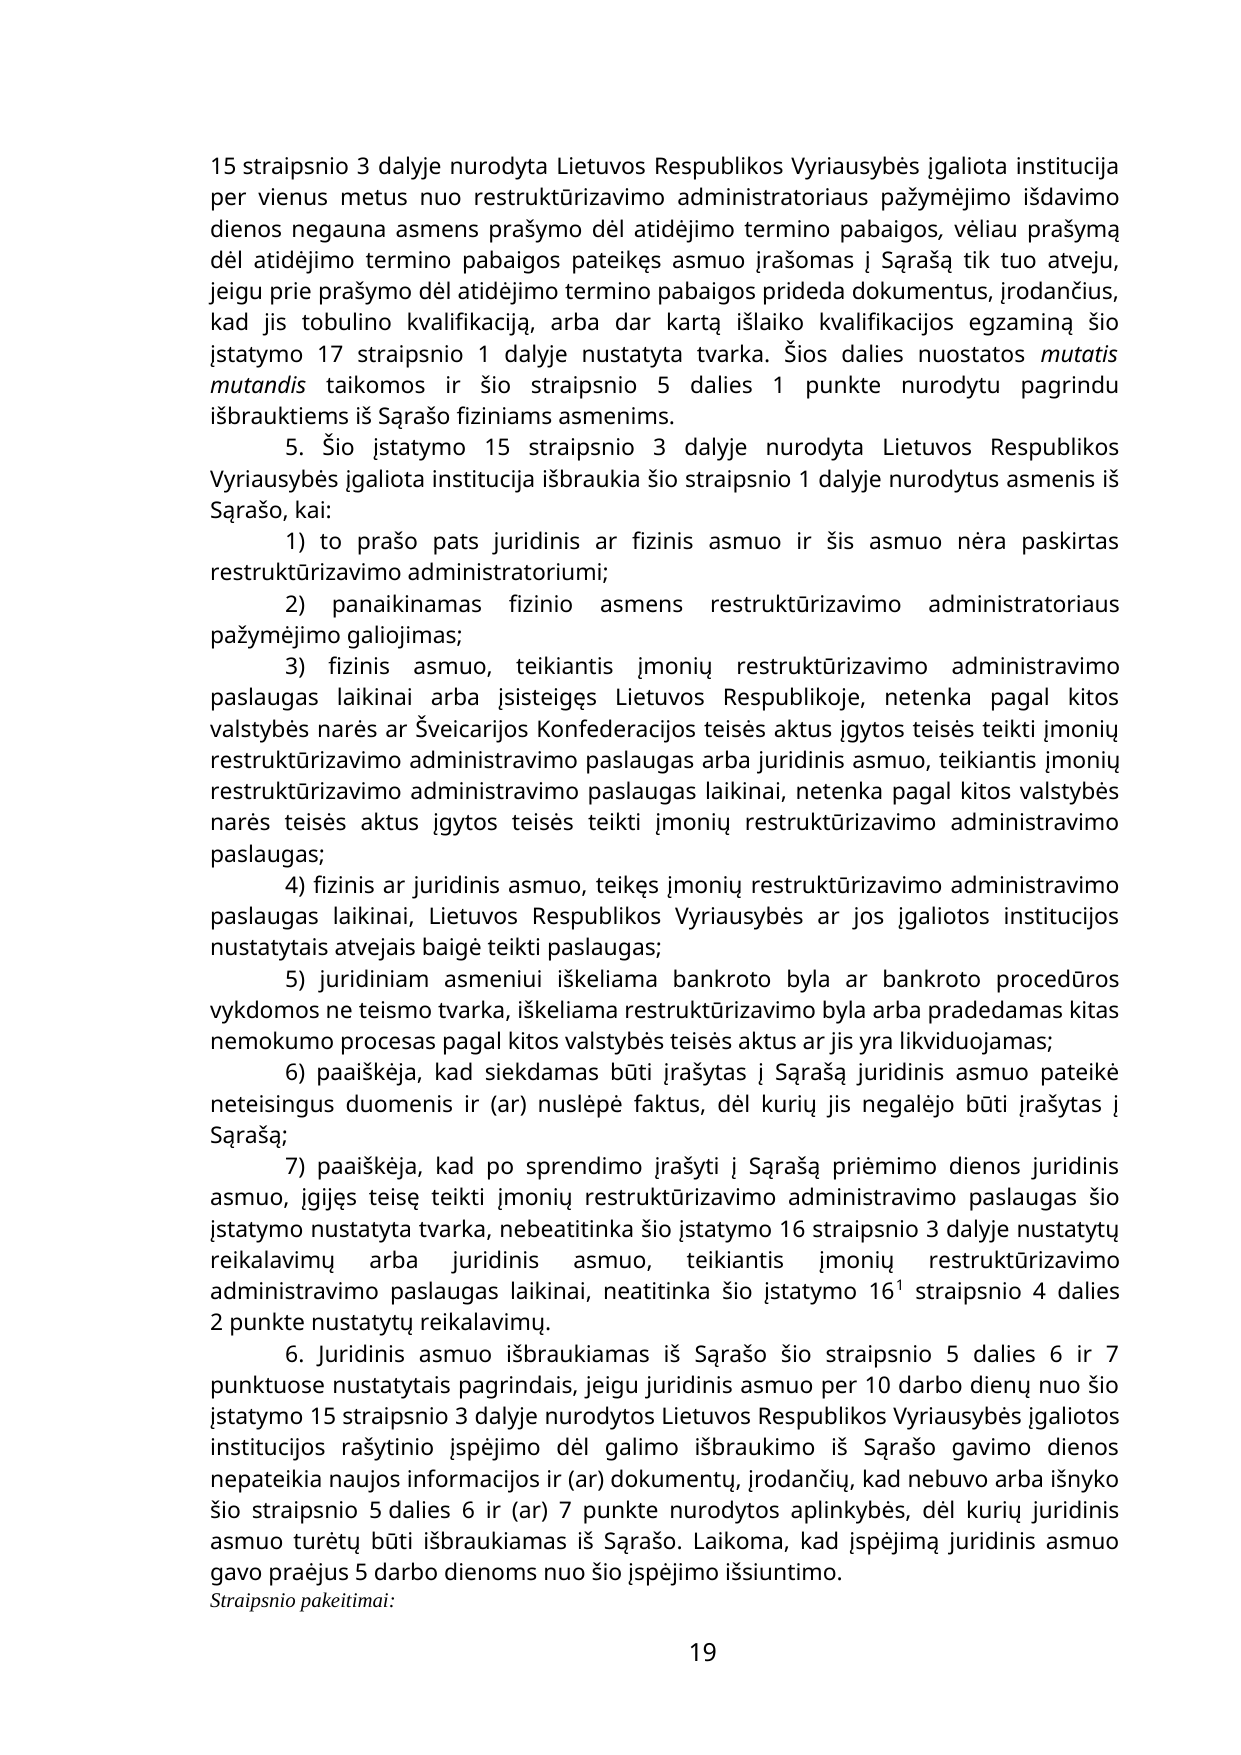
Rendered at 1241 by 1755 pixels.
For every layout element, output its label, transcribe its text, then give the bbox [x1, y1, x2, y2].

text 5) juridiniam asmeniui iškeliama bankroto byla ar bankroto procedūros vykdomos ne teismo tvarka, iškeliama restruktūrizavimo byla arba pradedamas kitas nemokumo procesas pagal kitos valstybės teisės aktus ar jis yra likviduojamas; [210, 962, 1120, 1056]
text 6. Juridinis asmuo išbraukiamas iš Sąrašo šio straipsnio 5 dalies 6 ir 7 punktuose nustatytais pagrindais, jeigu juridinis asmuo per 10 darbo dienų nuo šio įstatymo 15 straipsnio 3 dalyje nurodytos Lietuvos Respublikos Vyriausybės įgaliotos institucijos rašytinio įspėjimo dėl galimo išbraukimo iš Sąrašo gavimo dienos nepateikia naujos informacijos ir (ar) dokumentų, įrodančių, kad nebuvo arba išnyko šio straipsnio 5 dalies 6 ir (ar) 7 punkte nurodytos aplinkybės, dėl kurių juridinis asmuo turėtų būti išbraukiamas iš Sąrašo. Laikoma, kad įspėjimą juridinis asmuo gavo praėjus 5 darbo dienoms nuo šio įspėjimo išsiuntimo. [210, 1337, 1120, 1587]
text Straipsnio pakeitimai: [210, 1587, 1120, 1612]
text 15 straipsnio 3 dalyje nurodyta Lietuvos Respublikos Vyriausybės įgaliota institucija per vienus metus nuo restruktūrizavimo administratoriaus pažymėjimo išdavimo dienos negauna asmens prašymo dėl atidėjimo termino pabaigos, vėliau prašymą dėl atidėjimo termino pabaigos pateikęs asmuo įrašomas į Sąrašą tik tuo atveju, jeigu prie prašymo dėl atidėjimo termino pabaigos prideda dokumentus, įrodančius, kad jis tobulino kvalifikaciją, arba dar kartą išlaiko kvalifikacijos egzaminą šio įstatymo 17 straipsnio 1 dalyje nustatyta tvarka. Šios dalies nuostatos mutatis mutandis taikomos ir šio straipsnio 5 dalies 1 punkte nurodytu pagrindu išbrauktiems iš Sąrašo fiziniams asmenims. [210, 150, 1120, 431]
text 6) paaiškėja, kad siekdamas būti įrašytas į Sąrašą juridinis asmuo pateikė neteisingus duomenis ir (ar) nuslėpė faktus, dėl kurių jis negalėjo būti įrašytas į Sąrašą; [210, 1056, 1120, 1150]
text 1) to prašo pats juridinis ar fizinis asmuo ir šis asmuo nėra paskirtas restruktūrizavimo administratoriumi; [210, 525, 1120, 587]
text 7) paaiškėja, kad po sprendimo įrašyti į Sąrašą priėmimo dienos juridinis asmuo, įgijęs teisę teikti įmonių restruktūrizavimo administravimo paslaugas šio įstatymo nustatyta tvarka, nebeatitinka šio įstatymo 16 straipsnio 3 dalyje nustatytų reikalavimų arba juridinis asmuo, teikiantis įmonių restruktūrizavimo administravimo paslaugas laikinai, neatitinka šio įstatymo 161 straipsnio 4 dalies 2 punkte nustatytų reikalavimų. [210, 1150, 1120, 1337]
text 2) panaikinamas fizinio asmens restruktūrizavimo administratoriaus pažymėjimo galiojimas; [210, 587, 1120, 650]
text 5. Šio įstatymo 15 straipsnio 3 dalyje nurodyta Lietuvos Respublikos Vyriausybės įgaliota institucija išbraukia šio straipsnio 1 dalyje nurodytus asmenis iš Sąrašo, kai: [210, 431, 1120, 525]
text 4) fizinis ar juridinis asmuo, teikęs įmonių restruktūrizavimo administravimo paslaugas laikinai, Lietuvos Respublikos Vyriausybės ar jos įgaliotos institucijos nustatytais atvejais baigė teikti paslaugas; [210, 869, 1120, 962]
text 3) fizinis asmuo, teikiantis įmonių restruktūrizavimo administravimo paslaugas laikinai arba įsisteigęs Lietuvos Respublikoje, netenka pagal kitos valstybės narės ar Šveicarijos Konfederacijos teisės aktus įgytos teisės teikti įmonių restruktūrizavimo administravimo paslaugas arba juridinis asmuo, teikiantis įmonių restruktūrizavimo administravimo paslaugas laikinai, netenka pagal kitos valstybės narės teisės aktus įgytos teisės teikti įmonių restruktūrizavimo administravimo paslaugas; [210, 650, 1120, 869]
